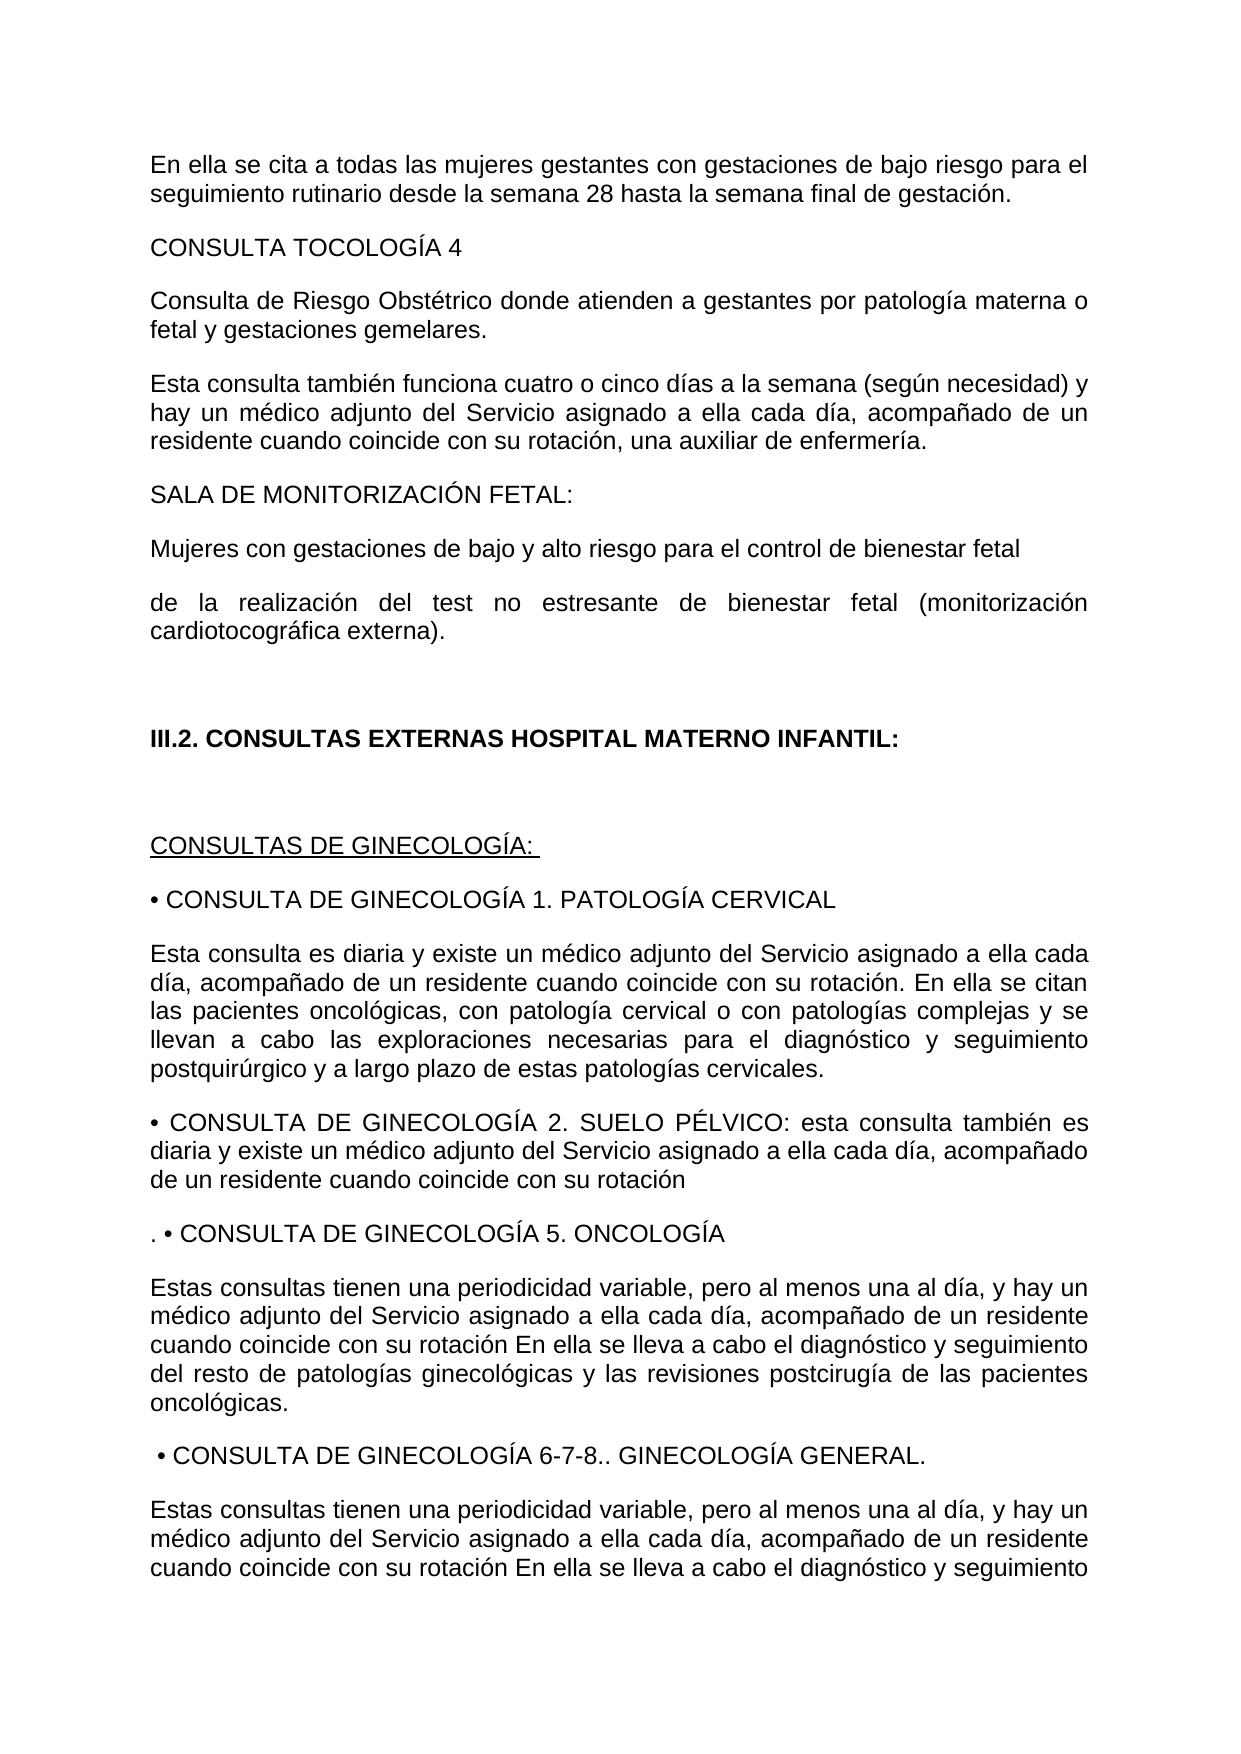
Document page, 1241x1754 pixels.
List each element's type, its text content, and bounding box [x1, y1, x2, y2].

text CONSULTA TOCOLOGÍA 4 [150, 232, 1090, 261]
text • CONSULTA DE GINECOLOGÍA 2. SUELO PÉLVICO: esta consulta también es diaria y existe un médico adjunto del Servicio asignado a ella cada día, acompañado de un residente cuando coincide con su rotación [150, 1107, 1090, 1194]
text de la realización del test no estresante de bienestar fetal (monitorización cardiotocográfica externa). [150, 587, 1090, 645]
text • CONSULTA DE GINECOLOGÍA 1. PATOLOGÍA CERVICAL [150, 885, 1090, 914]
text Estas consultas tienen una periodicidad variable, pero al menos una al día, y hay un médico adjunto del Servicio asignado a ella cada día, acompañado de un residente cuando coincide con su rotación En ella se lleva a cabo el diagnóstico y seguimiento [150, 1495, 1090, 1581]
text Mujeres con gestaciones de bajo y alto riesgo para el control de bienestar fetal [150, 534, 1090, 562]
text CONSULTAS DE GINECOLOGÍA: [150, 831, 1090, 860]
text • CONSULTA DE GINECOLOGÍA 6-7-8.. GINECOLOGÍA GENERAL. [150, 1441, 1090, 1470]
text En ella se cita a todas las mujeres gestantes con gestaciones de bajo riesgo para el seguimiento rutinario desde la semana 28 hasta la semana final de gestación. [150, 150, 1090, 207]
text Esta consulta también funciona cuatro o cinco días a la semana (según necesidad) y hay un médico adjunto del Servicio asignado a ella cada día, acompañado de un residente cuando coincide con su rotación, una auxiliar de enfermería. [150, 369, 1090, 455]
text III.2. CONSULTAS EXTERNAS HOSPITAL MATERNO INFANTIL: [150, 724, 1090, 752]
text Esta consulta es diaria y existe un médico adjunto del Servicio asignado a ella cada día, acompañado de un residente cuando coincide con su rotación. En ella se citan las pacientes oncológicas, con patología cervical o con patologías complejas y se llevan a cabo las exploraciones necesarias para el diagnóstico y seguimiento postquirúrgico y a largo plazo de estas patologías cervicales. [150, 939, 1090, 1082]
text . • CONSULTA DE GINECOLOGÍA 5. ONCOLOGÍA [150, 1219, 1090, 1247]
text Consulta de Riesgo Obstétrico donde atienden a gestantes por patología materna o fetal y gestaciones gemelares. [150, 286, 1090, 344]
text SALA DE MONITORIZACIÓN FETAL: [150, 480, 1090, 509]
text Estas consultas tienen una periodicidad variable, pero al menos una al día, y hay un médico adjunto del Servicio asignado a ella cada día, acompañado de un residente cuando coincide con su rotación En ella se lleva a cabo el diagnóstico y seguimiento del resto de patologías ginecológicas y las revisiones postcirugía de las pacientes oncológicas. [150, 1272, 1090, 1416]
